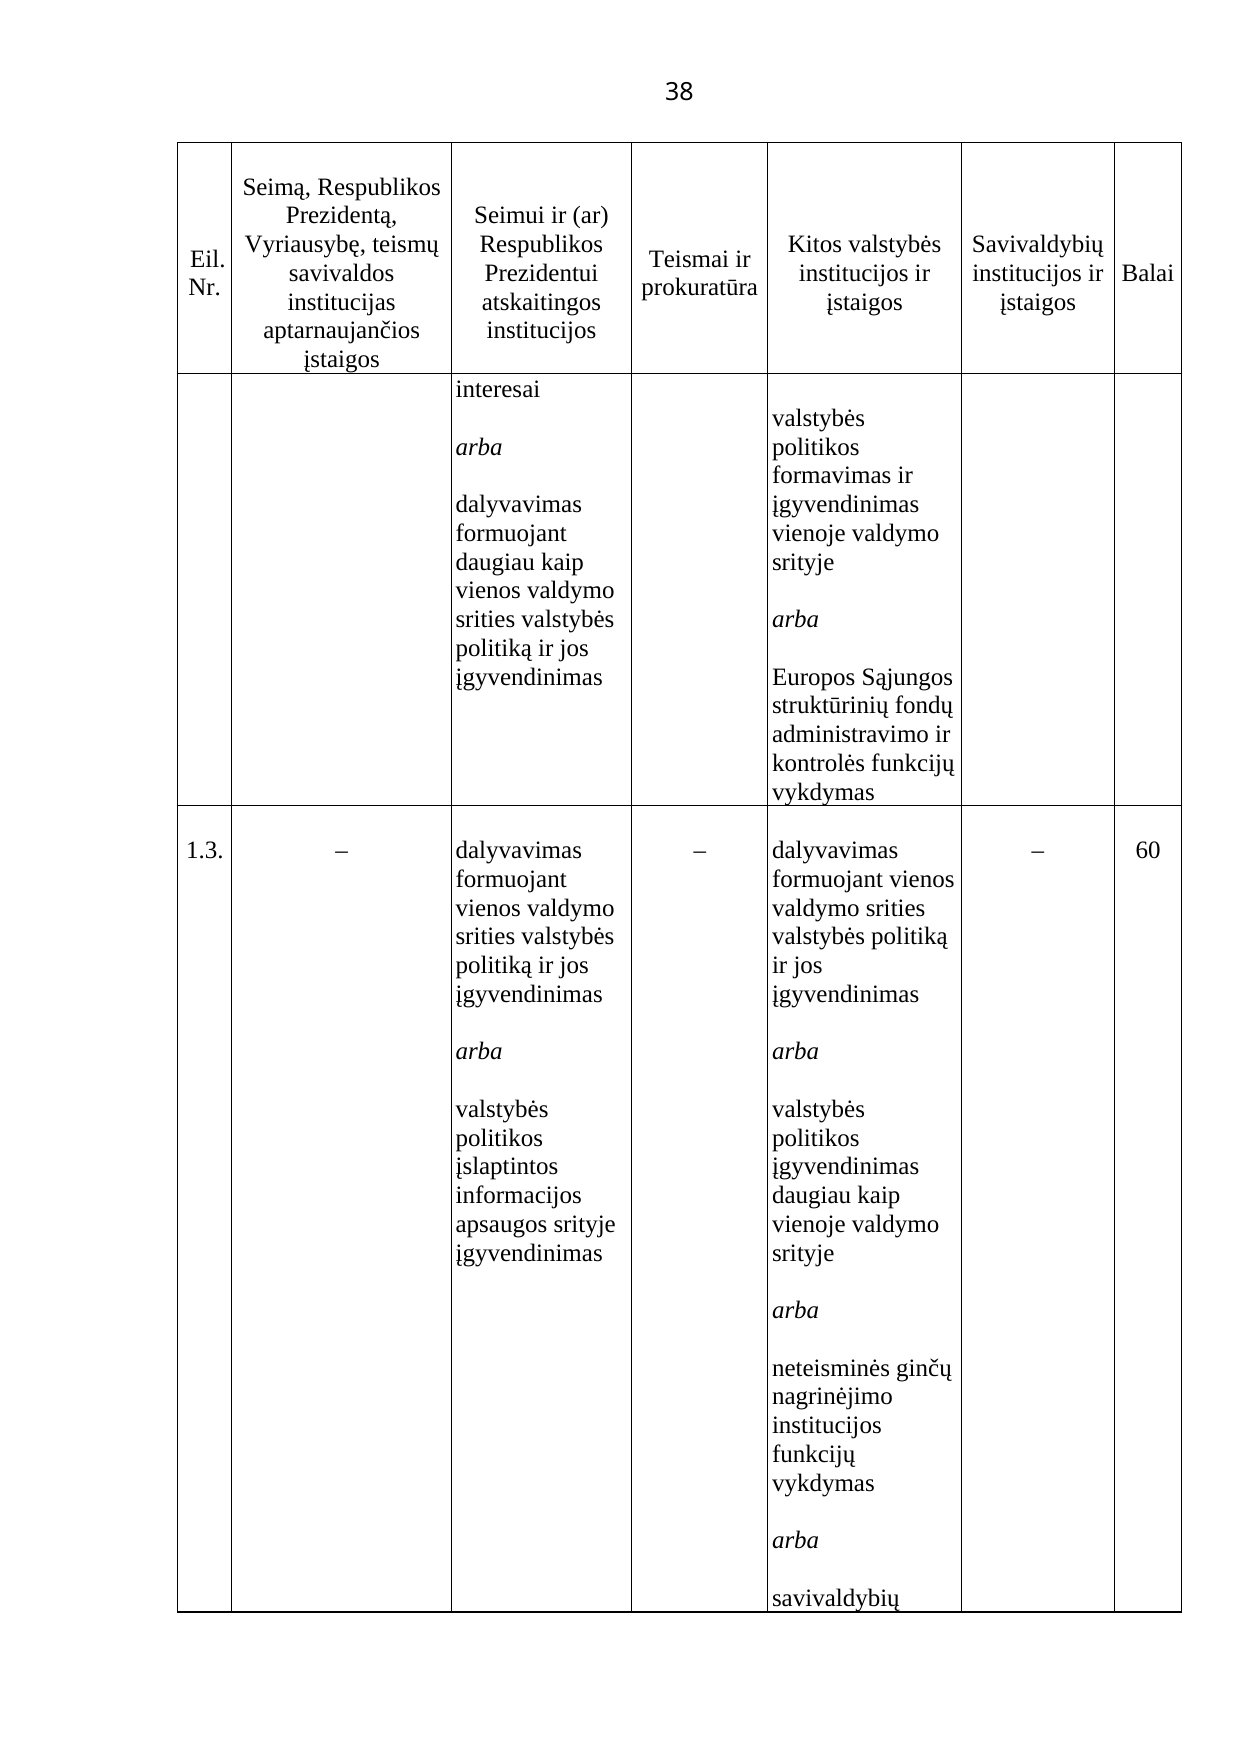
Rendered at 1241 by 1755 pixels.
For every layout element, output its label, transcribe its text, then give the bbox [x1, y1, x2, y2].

table_cell [1115, 374, 1181, 805]
table_cell valstybės politikos formavimas ir įgyvendinimas vienoje valdymo srityje arba Europos Sąjungos struktūrinių fondų administravimo ir kontrolės funkcijų vykdymas [768, 374, 961, 805]
table_cell 1.3. [178, 806, 231, 1611]
table_header Seimui ir (ar) Respublikos Prezidentui atskaitingos institucijos [452, 143, 631, 373]
table_cell – [232, 806, 451, 1611]
table_header Balai [1115, 143, 1181, 373]
table_header Savivaldybių institucijos ir įstaigos [962, 143, 1114, 373]
table_header Teismai ir prokuratūra [632, 143, 767, 373]
table_cell dalyvavimas formuojant vienos valdymo srities valstybės politiką ir jos įgyvendinimas arba valstybės politikos įgyvendinimas daugiau kaip vienoje valdymo srityje arba neteisminės ginčų nagrinėjimo institucijos funkcijų vykdymas arba savivaldybių [768, 806, 961, 1611]
table_header Eil. Nr. [178, 143, 231, 373]
table_cell [632, 374, 767, 805]
table_cell [178, 374, 231, 805]
table_cell [962, 374, 1114, 805]
table_cell [232, 374, 451, 805]
table_cell – [632, 806, 767, 1611]
table_header Seimą, Respublikos Prezidentą, Vyriausybę, teismų savivaldos institucijas aptarnaujančios įstaigos [232, 143, 451, 373]
table_header Kitos valstybės institucijos ir įstaigos [768, 143, 961, 373]
table_cell interesai arba dalyvavimas formuojant daugiau kaip vienos valdymo srities valstybės politiką ir jos įgyvendinimas [452, 374, 631, 805]
table_cell – [962, 806, 1114, 1611]
table_cell dalyvavimas formuojant vienos valdymo srities valstybės politiką ir jos įgyvendinimas arba valstybės politikos įslaptintos informacijos apsaugos srityje įgyvendinimas [452, 806, 631, 1611]
table_cell 60 [1115, 806, 1181, 1611]
